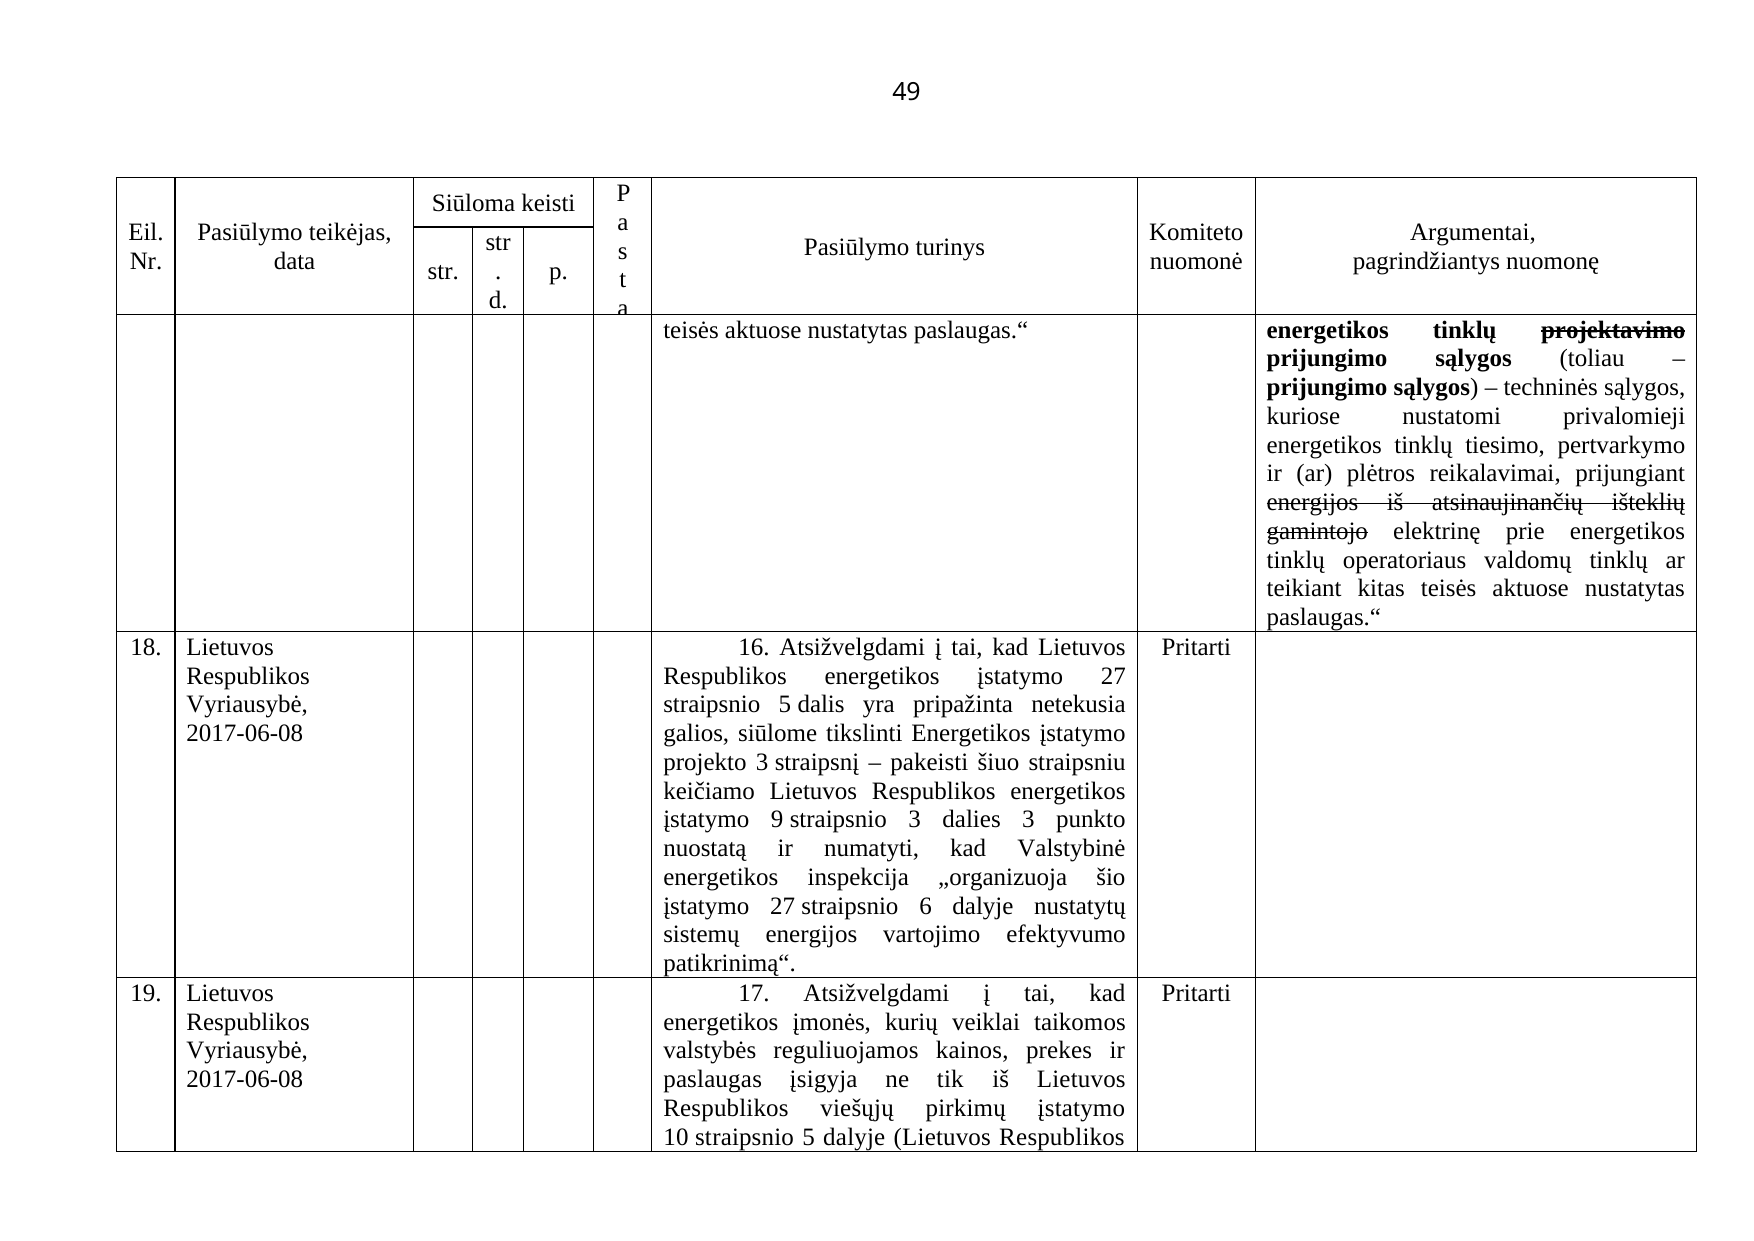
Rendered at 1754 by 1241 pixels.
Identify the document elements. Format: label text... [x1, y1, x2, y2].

table_cell [414, 315, 472, 631]
table_cell [1256, 632, 1696, 977]
table_header Pasiūlymo turinys [652, 178, 1137, 314]
table_header Eil. Nr. [117, 178, 174, 314]
table_cell teisės aktuose nustatytas paslaugas.“ [652, 315, 1137, 631]
table_cell [473, 315, 523, 631]
table_cell [594, 632, 651, 977]
table_cell str. d. [473, 228, 523, 314]
table_cell [117, 315, 174, 631]
table_cell str. [414, 228, 472, 314]
table_cell Pritarti [1138, 978, 1255, 1151]
table_cell [176, 315, 413, 631]
table_cell [524, 315, 593, 631]
table_cell [524, 632, 593, 977]
table_cell energetikos tinklų projektavimo prijungimo sąlygos (toliau – prijungimo sąlygos) – techninės sąlygos, kuriose nustatomi privalomieji energetikos tinklų tiesimo, pertvarkymo ir (ar) plėtros reikalavimai, prijungiant energijos iš atsinaujinančių išteklių gamintojo elektrinę prie energetikos tinklų operatoriaus valdomų tinklų ar teikiant kitas teisės aktuose nustatytas paslaugas.“ [1256, 315, 1696, 631]
table_cell [414, 632, 472, 977]
table_cell 16. Atsižvelgdami į tai, kad Lietuvos Respublikos energetikos įstatymo 27 straipsnio 5 dalis yra pripažinta netekusia galios, siūlome tikslinti Energetikos įstatymo projekto 3 straipsnį – pakeisti šiuo straipsniu keičiamo Lietuvos Respublikos energetikos įstatymo 9 straipsnio 3 dalies 3 punkto nuostatą ir numatyti, kad Valstybinė energetikos inspekcija „organizuoja šio įstatymo 27 straipsnio 6 dalyje nustatytų sistemų energijos vartojimo efektyvumo patikrinimą“. [652, 632, 1137, 977]
table_cell 18. [117, 632, 174, 977]
table_cell 19. [117, 978, 174, 1151]
table_header Siūloma keisti [414, 178, 593, 226]
table_cell [414, 978, 472, 1151]
table_header Argumentai, pagrindžiantys nuomonę [1256, 178, 1696, 314]
table_cell p. [524, 228, 593, 314]
table_cell [1256, 978, 1696, 1151]
table_cell 17. Atsižvelgdami į tai, kad energetikos įmonės, kurių veiklai taikomos valstybės reguliuojamos kainos, prekes ir paslaugas įsigyja ne tik iš Lietuvos Respublikos viešųjų pirkimų įstatymo 10 straipsnio 5 dalyje (Lietuvos Respublikos [652, 978, 1137, 1151]
table_cell Pritarti [1138, 632, 1255, 977]
table_cell [594, 315, 651, 631]
table_header Pastabos [594, 178, 651, 314]
table_cell [473, 978, 523, 1151]
table_cell Lietuvos Respublikos Vyriausybė, 2017-06-08 [176, 632, 413, 977]
table_cell Lietuvos Respublikos Vyriausybė, 2017-06-08 [176, 978, 413, 1151]
table_header Pasiūlymo teikėjas, data [176, 178, 413, 314]
table_cell [594, 978, 651, 1151]
table_cell [1138, 315, 1255, 631]
table_cell [473, 632, 523, 977]
table_cell [524, 978, 593, 1151]
table_header Komiteto nuomonė [1138, 178, 1255, 314]
